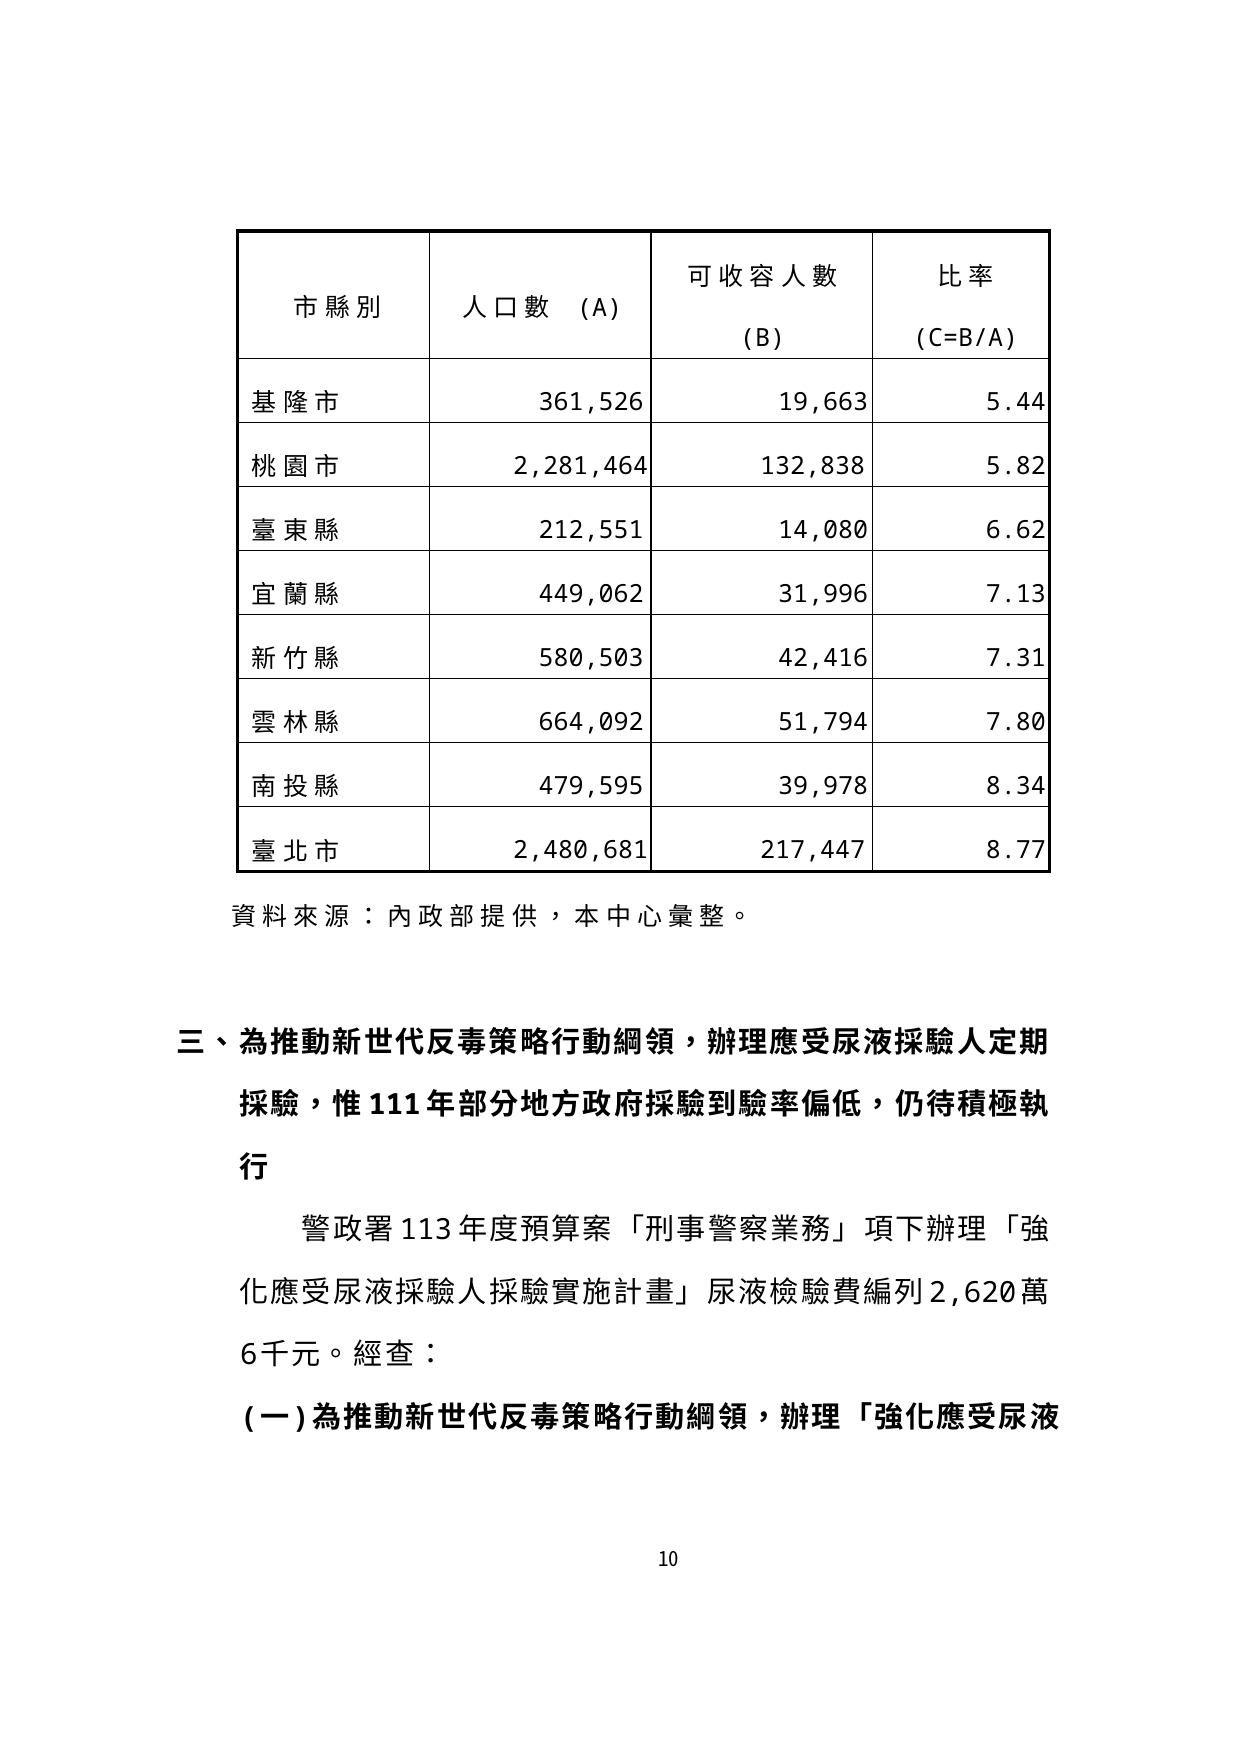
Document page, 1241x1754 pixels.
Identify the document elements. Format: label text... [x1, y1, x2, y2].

table_cell 8.34 [873, 743, 1048, 806]
table_cell 7.80 [873, 679, 1048, 742]
table_cell 2,281,464 [430, 423, 650, 486]
table_header 市縣別 [239, 233, 429, 357]
table_cell 7.31 [873, 615, 1048, 678]
table_cell 14,080 [652, 487, 872, 549]
text 三、為推動新世代反毒策略行動綱領，辦理應受尿液採驗人定期採驗，惟111年部分地方政府採驗到驗率偏低，仍待積極執行 [176, 998, 1061, 1186]
table_cell 雲林縣 [239, 679, 429, 742]
table_cell 664,092 [430, 679, 650, 742]
table_cell 217,447 [652, 807, 872, 870]
table_cell 宜蘭縣 [239, 551, 429, 614]
table_cell 212,551 [430, 487, 650, 549]
table_cell 基隆市 [239, 359, 429, 421]
table_cell 5.44 [873, 359, 1048, 421]
table_header 比率 (C=B/A) [873, 233, 1048, 357]
table_cell 39,978 [652, 743, 872, 806]
table_header 人口數 (A) [430, 233, 650, 357]
table_cell 2,480,681 [430, 807, 650, 870]
table_cell 6.62 [873, 487, 1048, 549]
table_cell 5.82 [873, 423, 1048, 486]
table_cell 31,996 [652, 551, 872, 614]
table_cell 361,526 [430, 359, 650, 421]
table_cell 臺北市 [239, 807, 429, 870]
table_cell 桃園市 [239, 423, 429, 486]
table_cell 7.13 [873, 551, 1048, 614]
text 警政署113年度預算案「刑事警察業務」項下辦理「強化應受尿液採驗人採驗實施計畫」尿液檢驗費編列2,620萬6千元。經查： [234, 1186, 1061, 1373]
table_cell 8.77 [873, 807, 1048, 870]
table_header 可收容人數 (B) [652, 233, 872, 357]
table_cell 449,062 [430, 551, 650, 614]
table_cell 580,503 [430, 615, 650, 678]
text (一)為推動新世代反毒策略行動綱領，辦理「強化應受尿液 [234, 1373, 1061, 1436]
table_cell 479,595 [430, 743, 650, 806]
text 資料來源：內政部提供，本中心彙整。 [221, 873, 1061, 936]
table_cell 南投縣 [239, 743, 429, 806]
table_cell 132,838 [652, 423, 872, 486]
table_cell 51,794 [652, 679, 872, 742]
table_cell 42,416 [652, 615, 872, 678]
table_cell 19,663 [652, 359, 872, 421]
table_cell 新竹縣 [239, 615, 429, 678]
table_cell 臺東縣 [239, 487, 429, 549]
